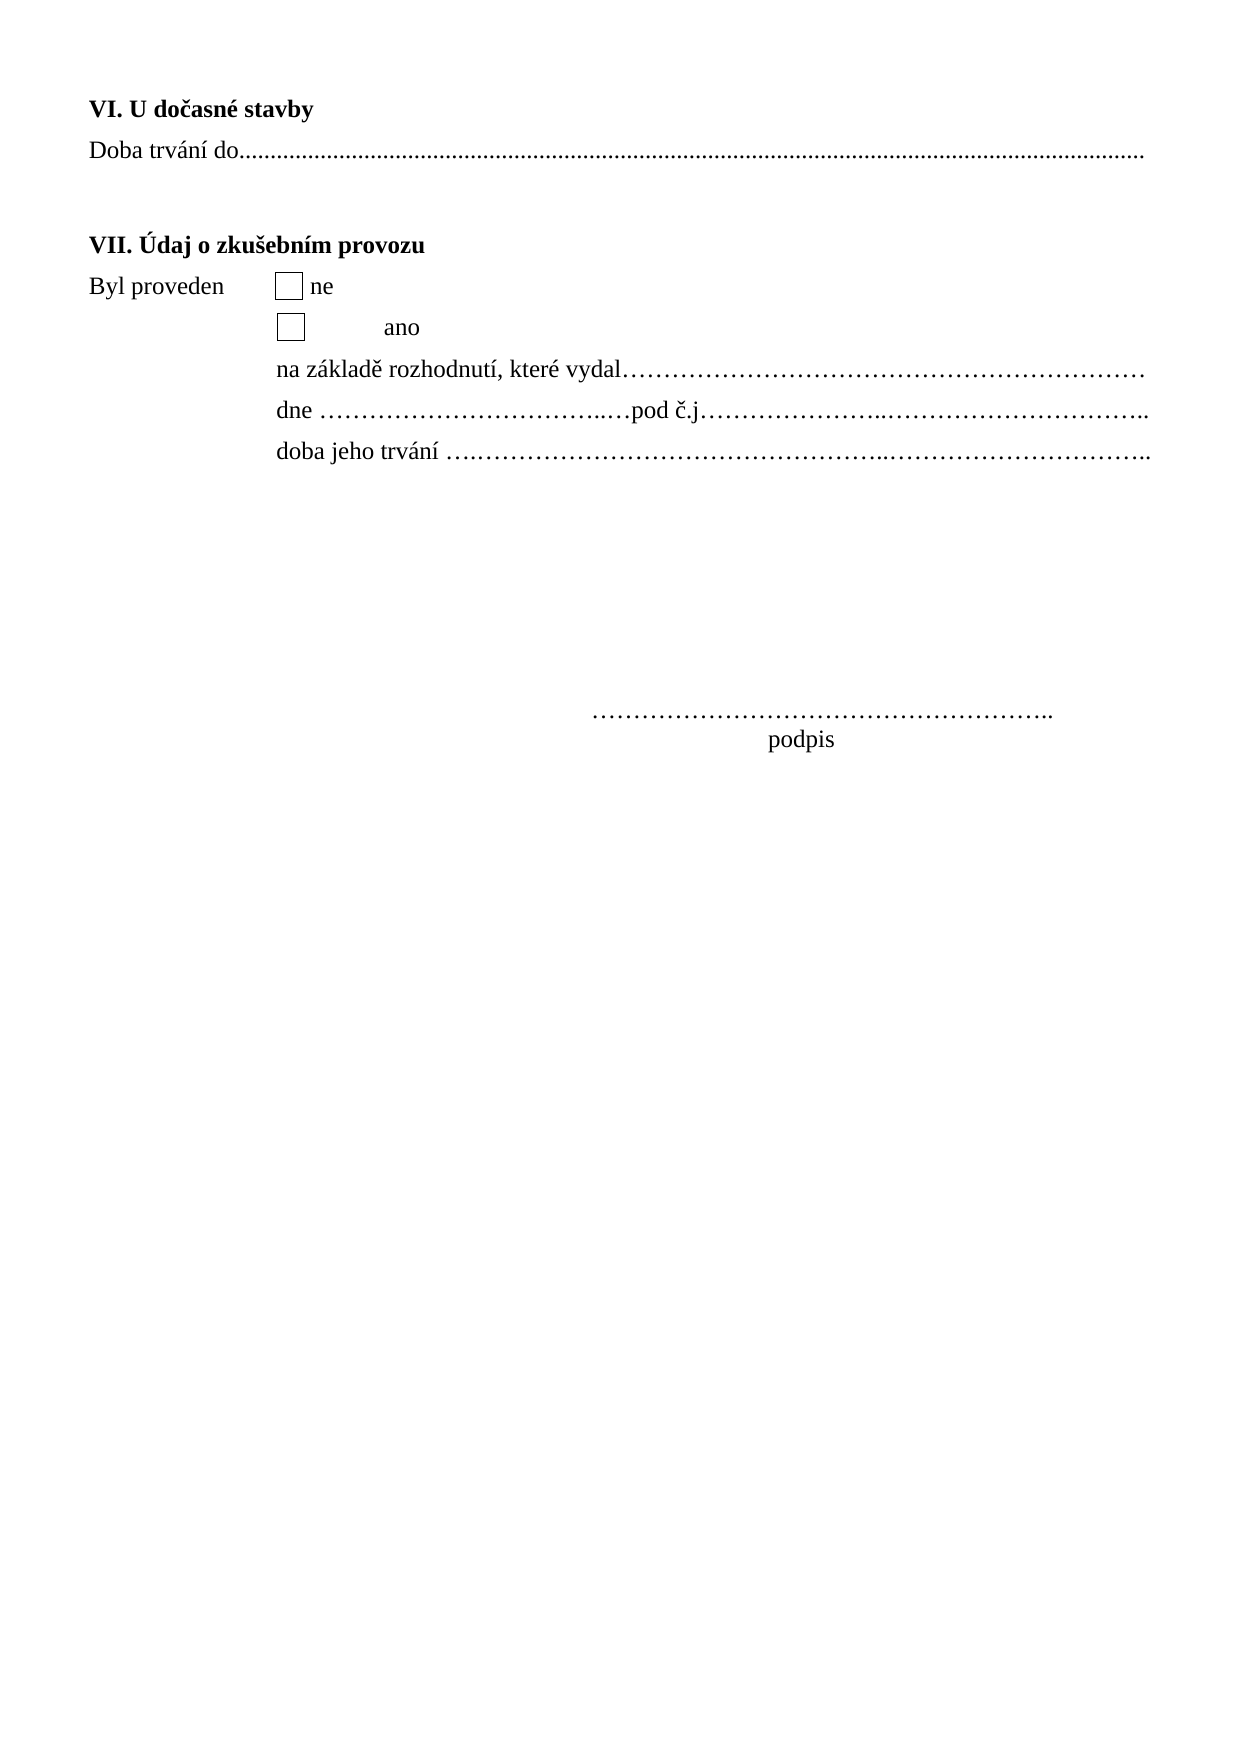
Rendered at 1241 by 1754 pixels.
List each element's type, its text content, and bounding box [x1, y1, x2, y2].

text Byl proveden ne [89, 271, 1152, 300]
text ano [276, 312, 1152, 341]
text Doba trvání do................................................................................................................................................. [89, 135, 1152, 164]
text VI. U dočasné stavby [89, 94, 1152, 122]
text dne ……………………………..…pod č.j…………………..………………………….. [276, 395, 1152, 424]
text na základě rozhodnutí, které vydal……………………………………………………… [276, 354, 1152, 382]
text podpis [768, 724, 1152, 752]
text VII. Údaj o zkušebním provozu [89, 230, 1152, 259]
text doba jeho trvání ….…………………………………………..………………………….. [276, 436, 1152, 465]
text ……………………………………………….. [591, 695, 1152, 724]
